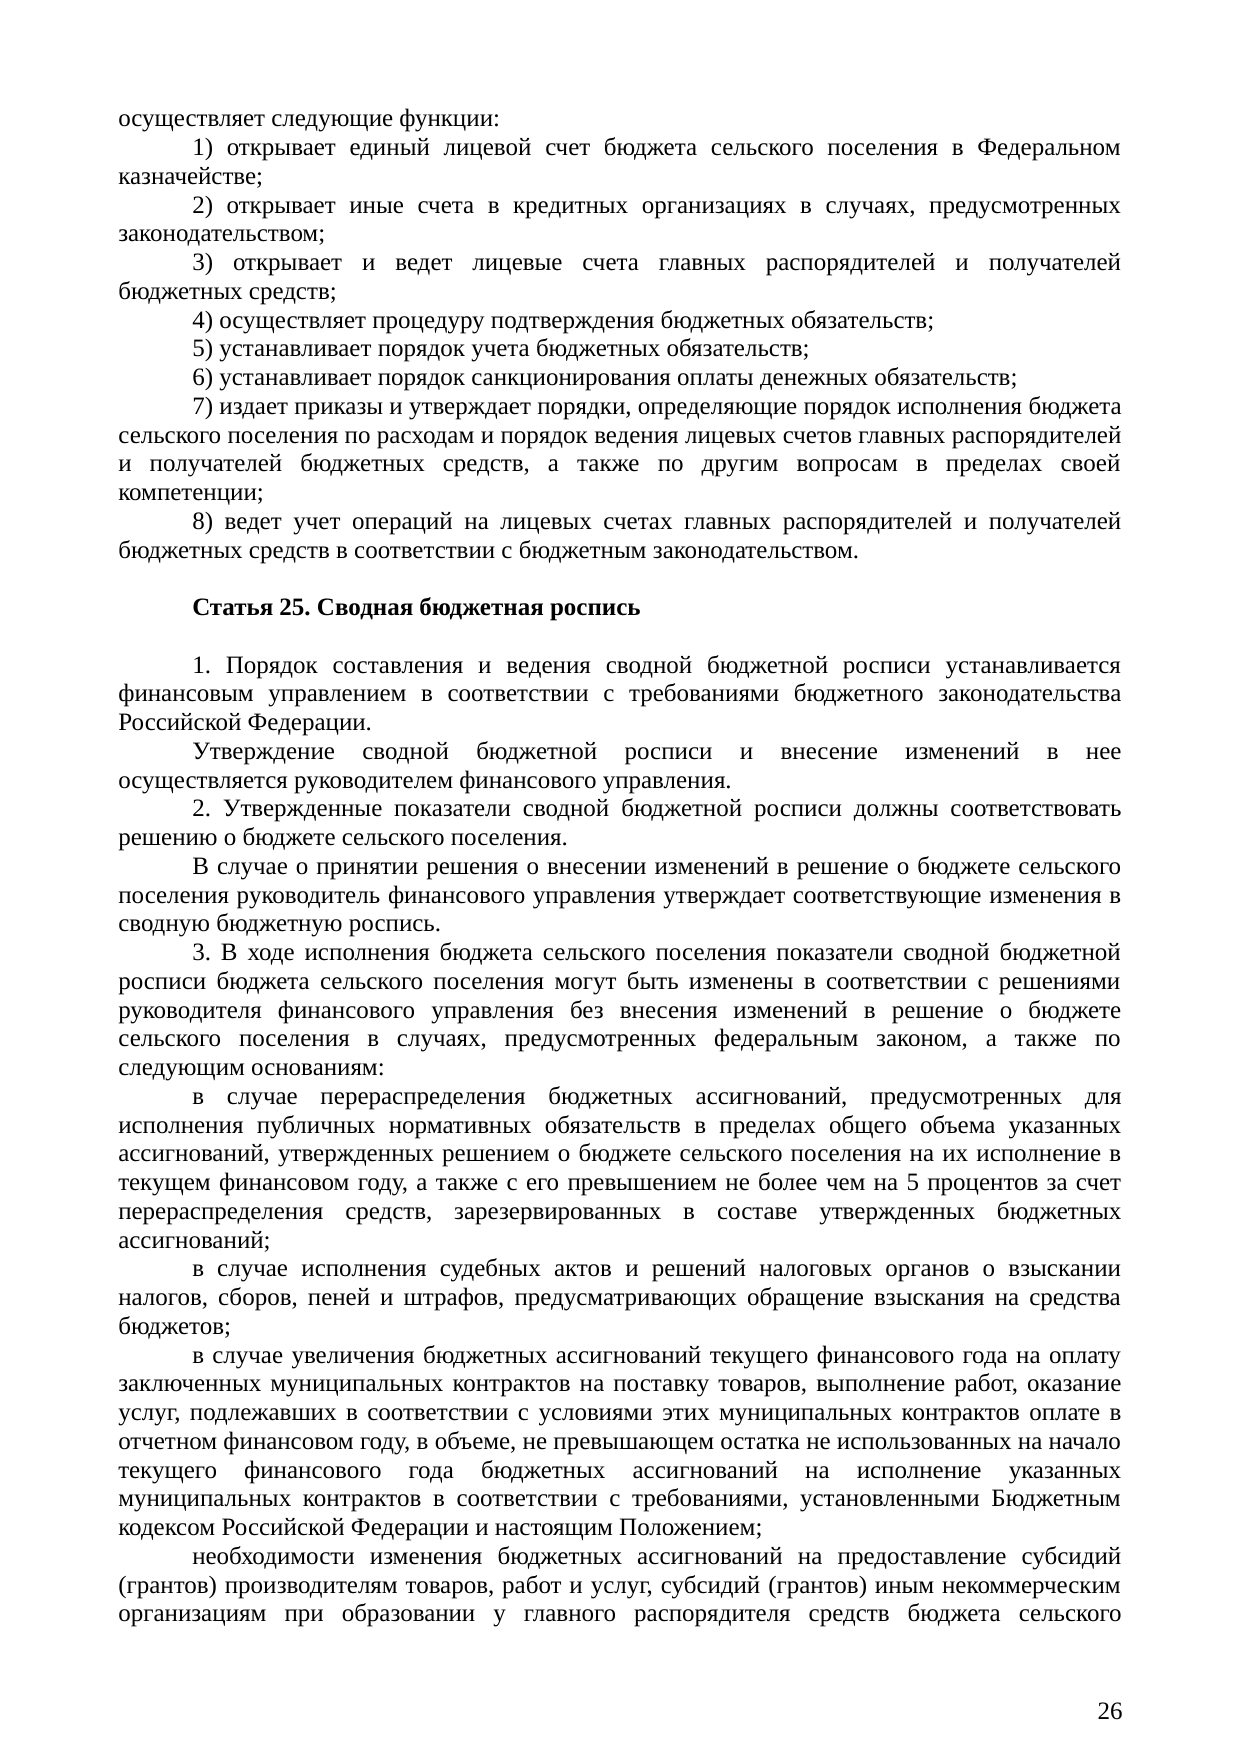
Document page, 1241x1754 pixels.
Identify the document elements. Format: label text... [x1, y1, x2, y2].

text 2) открывает иные счета в кредитных организациях в случаях, предусмотренных законодательством; [118, 190, 1122, 247]
text 6) устанавливает порядок санкционирования оплаты денежных обязательств; [118, 362, 1122, 391]
text 4) осуществляет процедуру подтверждения бюджетных обязательств; [118, 305, 1122, 333]
text необходимости изменения бюджетных ассигнований на предоставление субсидий (грантов) производителям товаров, работ и услуг, субсидий (грантов) иным некоммерческим организациям при образовании у главного распорядителя средств бюджета сельского [118, 1541, 1122, 1627]
text 7) издает приказы и утверждает порядки, определяющие порядок исполнения бюджета сельского поселения по расходам и порядок ведения лицевых счетов главных распорядителей и получателей бюджетных средств, а также по другим вопросам в пределах своей компетенции; [118, 391, 1122, 506]
text 1) открывает единый лицевой счет бюджета сельского поселения в Федеральном казначействе; [118, 132, 1122, 190]
text 2. Утвержденные показатели сводной бюджетной росписи должны соответствовать решению о бюджете сельского поселения. [118, 793, 1122, 851]
text 5) устанавливает порядок учета бюджетных обязательств; [118, 333, 1122, 362]
text осуществляет следующие функции: [118, 103, 1122, 132]
text В случае о принятии решения о внесении изменений в решение о бюджете сельского поселения руководитель финансового управления утверждает соответствующие изменения в сводную бюджетную роспись. [118, 851, 1122, 937]
text 8) ведет учет операций на лицевых счетах главных распорядителей и получателей бюджетных средств в соответствии с бюджетным законодательством. [118, 506, 1122, 563]
text 1. Порядок составления и ведения сводной бюджетной росписи устанавливается финансовым управлением в соответствии с требованиями бюджетного законодательства Российской Федерации. [118, 650, 1122, 736]
text в случае исполнения судебных актов и решений налоговых органов о взыскании налогов, сборов, пеней и штрафов, предусматривающих обращение взыскания на средства бюджетов; [118, 1253, 1122, 1340]
text в случае перераспределения бюджетных ассигнований, предусмотренных для исполнения публичных нормативных обязательств в пределах общего объема указанных ассигнований, утвержденных решением о бюджете сельского поселения на их исполнение в текущем финансовом году, а также с его превышением не более чем на 5 процентов за счет перераспределения средств, зарезервированных в составе утвержденных бюджетных ассигнований; [118, 1081, 1122, 1253]
text в случае увеличения бюджетных ассигнований текущего финансового года на оплату заключенных муниципальных контрактов на поставку товаров, выполнение работ, оказание услуг, подлежавших в соответствии с условиями этих муниципальных контрактов оплате в отчетном финансовом году, в объеме, не превышающем остатка не использованных на начало текущего финансового года бюджетных ассигнований на исполнение указанных муниципальных контрактов в соответствии с требованиями, установленными Бюджетным кодексом Российской Федерации и настоящим Положением; [118, 1340, 1122, 1541]
text 3. В ходе исполнения бюджета сельского поселения показатели сводной бюджетной росписи бюджета сельского поселения могут быть изменены в соответствии с решениями руководителя финансового управления без внесения изменений в решение о бюджете сельского поселения в случаях, предусмотренных федеральным законом, а также по следующим основаниям: [118, 937, 1122, 1081]
title Статья 25. Сводная бюджетная роспись [118, 592, 1122, 621]
text Утверждение сводной бюджетной росписи и внесение изменений в нее осуществляется руководителем финансового управления. [118, 736, 1122, 793]
text 3) открывает и ведет лицевые счета главных распорядителей и получателей бюджетных средств; [118, 247, 1122, 305]
